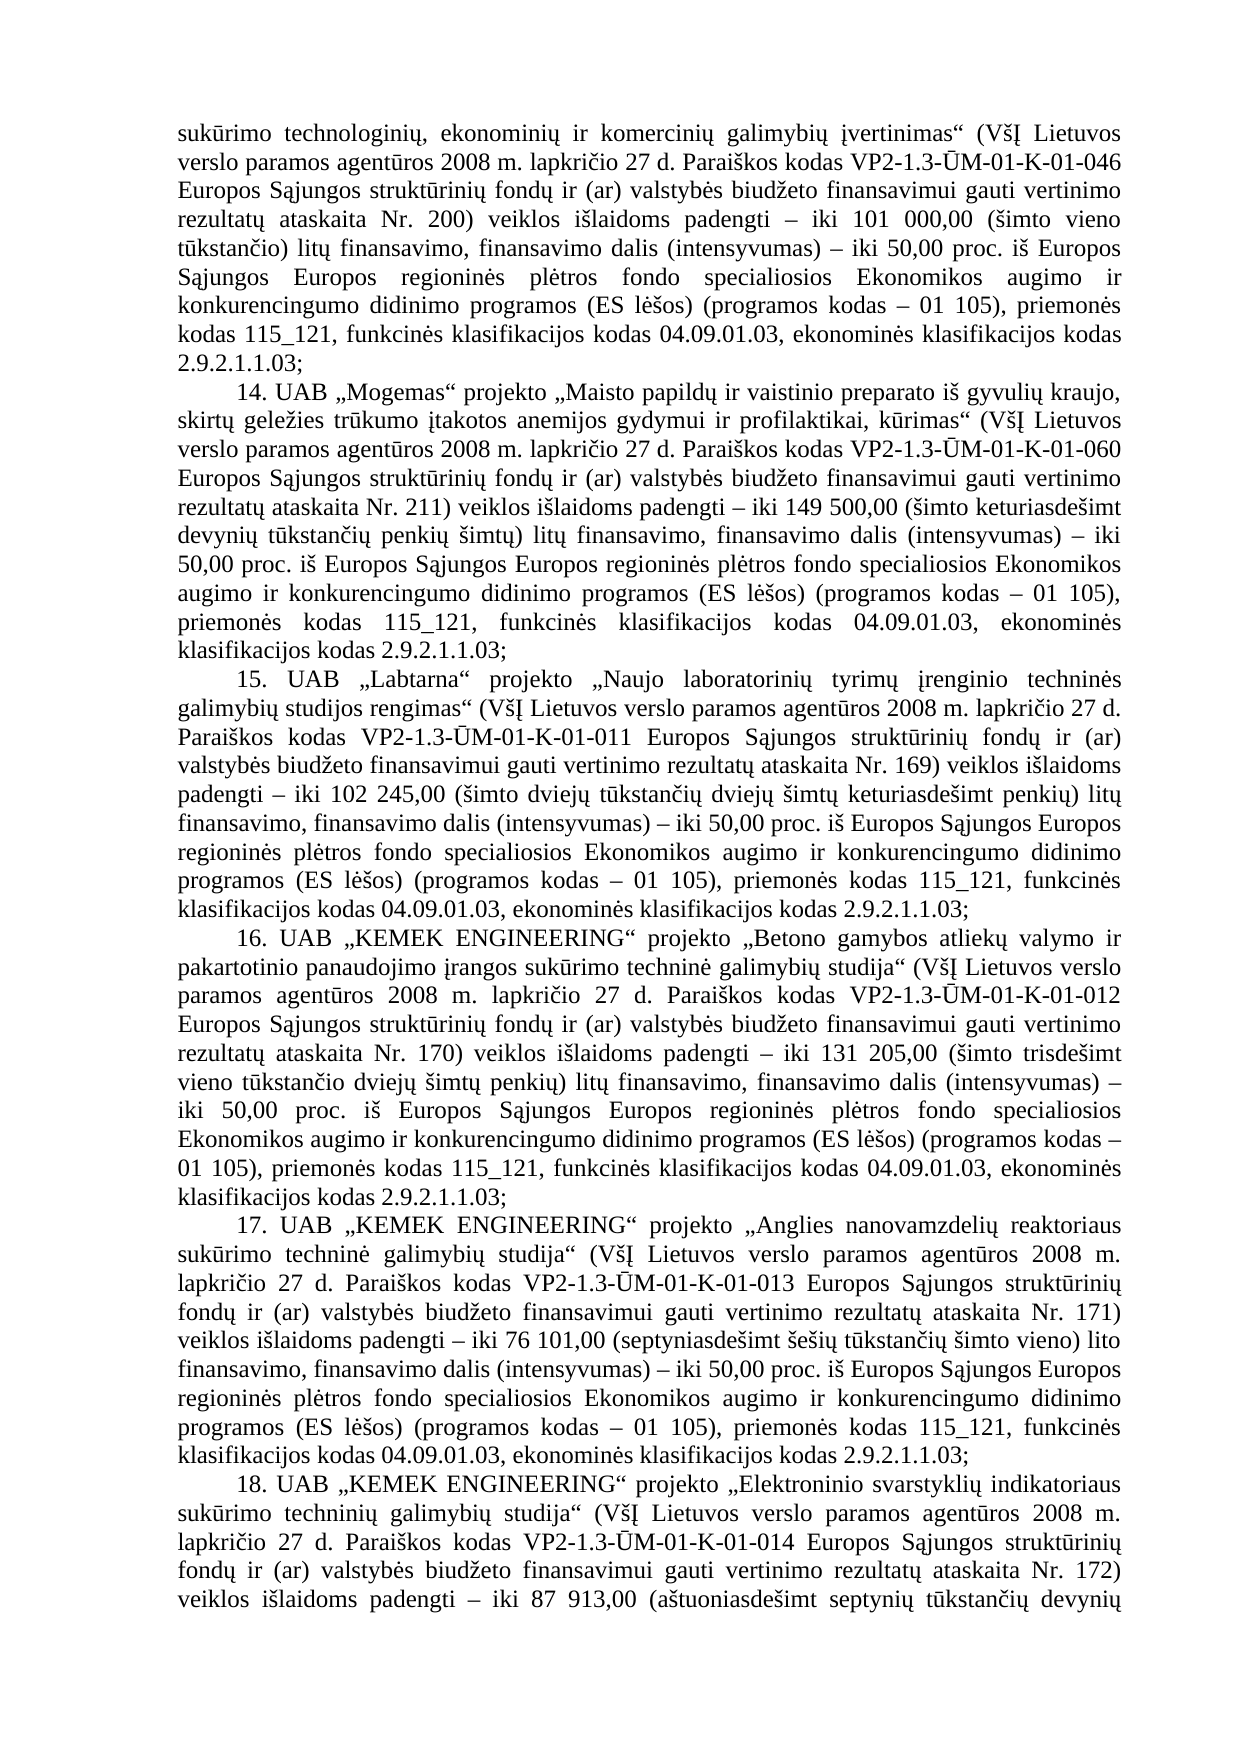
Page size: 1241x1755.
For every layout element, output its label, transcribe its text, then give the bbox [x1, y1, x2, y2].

text 16. UAB „KEMEK ENGINEERING“ projekto „Betono gamybos atliekų valymo ir pakartotinio panaudojimo įrangos sukūrimo techninė galimybių studija“ (VšĮ Lietuvos verslo paramos agentūros 2008 m. lapkričio 27 d. Paraiškos kodas VP2-1.3-ŪM-01-K-01-012 Europos Sąjungos struktūrinių fondų ir (ar) valstybės biudžeto finansavimui gauti vertinimo rezultatų ataskaita Nr. 170) veiklos išlaidoms padengti – iki 131 205,00 (šimto trisdešimt vieno tūkstančio dviejų šimtų penkių) litų finansavimo, finansavimo dalis (intensyvumas) – iki 50,00 proc. iš Europos Sąjungos Europos regioninės plėtros fondo specialiosios Ekonomikos augimo ir konkurencingumo didinimo programos (ES lėšos) (programos kodas – 01 105), priemonės kodas 115_121, funkcinės klasifikacijos kodas 04.09.01.03, ekonominės klasifikacijos kodas 2.9.2.1.1.03; [177, 923, 1122, 1211]
text 14. UAB „Mogemas“ projekto „Maisto papildų ir vaistinio preparato iš gyvulių kraujo, skirtų geležies trūkumo įtakotos anemijos gydymui ir profilaktikai, kūrimas“ (VšĮ Lietuvos verslo paramos agentūros 2008 m. lapkričio 27 d. Paraiškos kodas VP2-1.3-ŪM-01-K-01-060 Europos Sąjungos struktūrinių fondų ir (ar) valstybės biudžeto finansavimui gauti vertinimo rezultatų ataskaita Nr. 211) veiklos išlaidoms padengti – iki 149 500,00 (šimto keturiasdešimt devynių tūkstančių penkių šimtų) litų finansavimo, finansavimo dalis (intensyvumas) – iki 50,00 proc. iš Europos Sąjungos Europos regioninės plėtros fondo specialiosios Ekonomikos augimo ir konkurencingumo didinimo programos (ES lėšos) (programos kodas – 01 105), priemonės kodas 115_121, funkcinės klasifikacijos kodas 04.09.01.03, ekonominės klasifikacijos kodas 2.9.2.1.1.03; [177, 377, 1122, 664]
text 17. UAB „KEMEK ENGINEERING“ projekto „Anglies nanovamzdelių reaktoriaus sukūrimo techninė galimybių studija“ (VšĮ Lietuvos verslo paramos agentūros 2008 m. lapkričio 27 d. Paraiškos kodas VP2-1.3-ŪM-01-K-01-013 Europos Sąjungos struktūrinių fondų ir (ar) valstybės biudžeto finansavimui gauti vertinimo rezultatų ataskaita Nr. 171) veiklos išlaidoms padengti – iki 76 101,00 (septyniasdešimt šešių tūkstančių šimto vieno) lito finansavimo, finansavimo dalis (intensyvumas) – iki 50,00 proc. iš Europos Sąjungos Europos regioninės plėtros fondo specialiosios Ekonomikos augimo ir konkurencingumo didinimo programos (ES lėšos) (programos kodas – 01 105), priemonės kodas 115_121, funkcinės klasifikacijos kodas 04.09.01.03, ekonominės klasifikacijos kodas 2.9.2.1.1.03; [177, 1211, 1122, 1469]
text sukūrimo technologinių, ekonominių ir komercinių galimybių įvertinimas“ (VšĮ Lietuvos verslo paramos agentūros 2008 m. lapkričio 27 d. Paraiškos kodas VP2-1.3-ŪM-01-K-01-046 Europos Sąjungos struktūrinių fondų ir (ar) valstybės biudžeto finansavimui gauti vertinimo rezultatų ataskaita Nr. 200) veiklos išlaidoms padengti – iki 101 000,00 (šimto vieno tūkstančio) litų finansavimo, finansavimo dalis (intensyvumas) – iki 50,00 proc. iš Europos Sąjungos Europos regioninės plėtros fondo specialiosios Ekonomikos augimo ir konkurencingumo didinimo programos (ES lėšos) (programos kodas – 01 105), priemonės kodas 115_121, funkcinės klasifikacijos kodas 04.09.01.03, ekonominės klasifikacijos kodas 2.9.2.1.1.03; [177, 118, 1122, 377]
text 15. UAB „Labtarna“ projekto „Naujo laboratorinių tyrimų įrenginio techninės galimybių studijos rengimas“ (VšĮ Lietuvos verslo paramos agentūros 2008 m. lapkričio 27 d. Paraiškos kodas VP2-1.3-ŪM-01-K-01-011 Europos Sąjungos struktūrinių fondų ir (ar) valstybės biudžeto finansavimui gauti vertinimo rezultatų ataskaita Nr. 169) veiklos išlaidoms padengti – iki 102 245,00 (šimto dviejų tūkstančių dviejų šimtų keturiasdešimt penkių) litų finansavimo, finansavimo dalis (intensyvumas) – iki 50,00 proc. iš Europos Sąjungos Europos regioninės plėtros fondo specialiosios Ekonomikos augimo ir konkurencingumo didinimo programos (ES lėšos) (programos kodas – 01 105), priemonės kodas 115_121, funkcinės klasifikacijos kodas 04.09.01.03, ekonominės klasifikacijos kodas 2.9.2.1.1.03; [177, 664, 1122, 923]
text 18. UAB „KEMEK ENGINEERING“ projekto „Elektroninio svarstyklių indikatoriaus sukūrimo techninių galimybių studija“ (VšĮ Lietuvos verslo paramos agentūros 2008 m. lapkričio 27 d. Paraiškos kodas VP2-1.3-ŪM-01-K-01-014 Europos Sąjungos struktūrinių fondų ir (ar) valstybės biudžeto finansavimui gauti vertinimo rezultatų ataskaita Nr. 172) veiklos išlaidoms padengti – iki 87 913,00 (aštuoniasdešimt septynių tūkstančių devynių [177, 1469, 1122, 1613]
